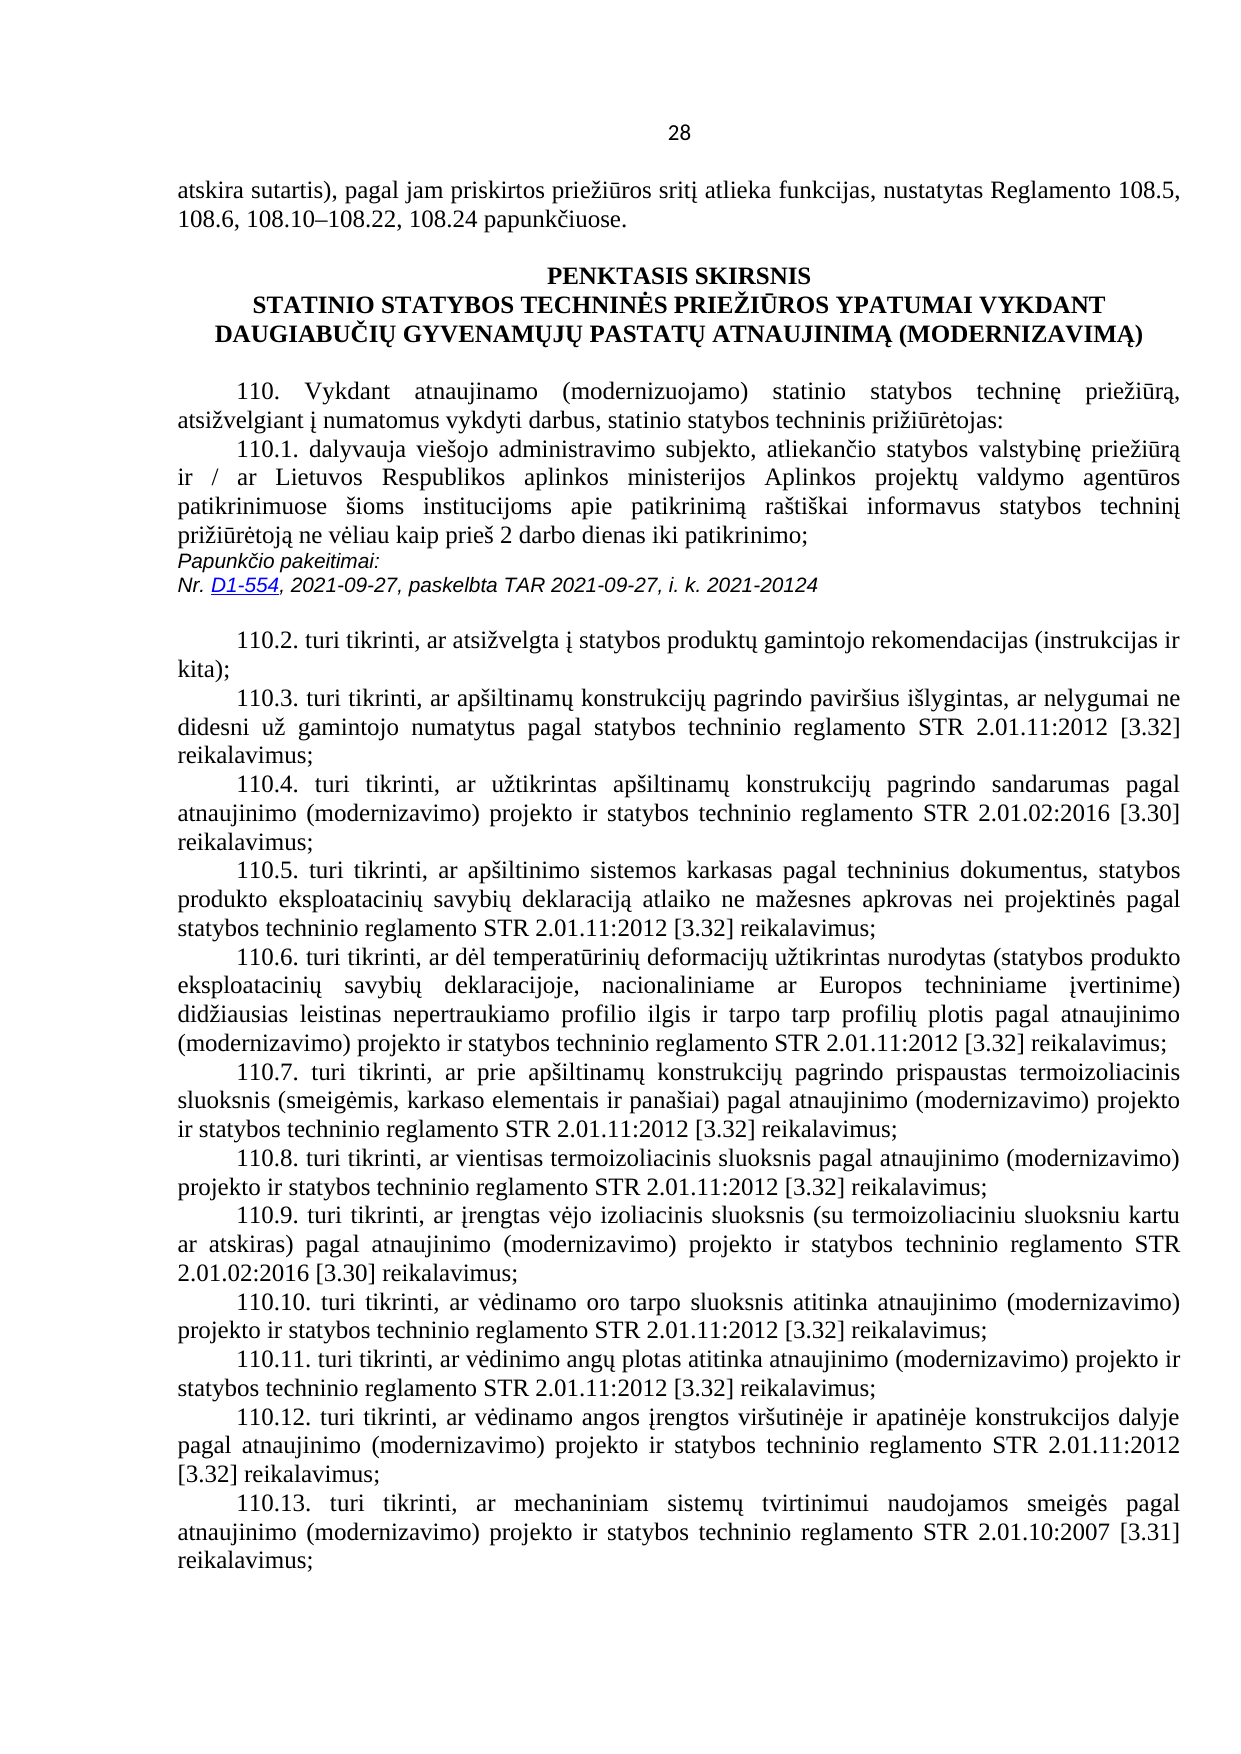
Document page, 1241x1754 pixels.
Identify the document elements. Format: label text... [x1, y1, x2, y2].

text 110.13. turi tikrinti, ar mechaniniam sistemų tvirtinimui naudojamos smeigės pagal atnaujinimo (modernizavimo) projekto ir statybos techninio reglamento STR 2.01.10:2007 [3.31] reikalavimus; [177, 1488, 1181, 1574]
text PENKTASIS SKIRSNIS [177, 261, 1181, 290]
text 110. Vykdant atnaujinamo (modernizuojamo) statinio statybos techninę priežiūrą, atsižvelgiant į numatomus vykdyti darbus, statinio statybos techninis prižiūrėtojas: [177, 376, 1181, 434]
text 110.9. turi tikrinti, ar įrengtas vėjo izoliacinis sluoksnis (su termoizoliaciniu sluoksniu kartu ar atskiras) pagal atnaujinimo (modernizavimo) projekto ir statybos techninio reglamento STR 2.01.02:2016 [3.30] reikalavimus; [177, 1200, 1181, 1287]
text 110.3. turi tikrinti, ar apšiltinamų konstrukcijų pagrindo paviršius išlygintas, ar nelygumai ne didesni už gamintojo numatytus pagal statybos techninio reglamento STR 2.01.11:2012 [3.32] reikalavimus; [177, 683, 1181, 769]
text 110.11. turi tikrinti, ar vėdinimo angų plotas atitinka atnaujinimo (modernizavimo) projekto ir statybos techninio reglamento STR 2.01.11:2012 [3.32] reikalavimus; [177, 1344, 1181, 1402]
text 110.7. turi tikrinti, ar prie apšiltinamų konstrukcijų pagrindo prispaustas termoizoliacinis sluoksnis (smeigėmis, karkaso elementais ir panašiai) pagal atnaujinimo (modernizavimo) projekto ir statybos techninio reglamento STR 2.01.11:2012 [3.32] reikalavimus; [177, 1057, 1181, 1143]
text 110.5. turi tikrinti, ar apšiltinimo sistemos karkasas pagal techninius dokumentus, statybos produkto eksploatacinių savybių deklaraciją atlaiko ne mažesnes apkrovas nei projektinės pagal statybos techninio reglamento STR 2.01.11:2012 [3.32] reikalavimus; [177, 855, 1181, 942]
text Papunkčio pakeitimai: [177, 549, 1181, 573]
text 110.2. turi tikrinti, ar atsižvelgta į statybos produktų gamintojo rekomendacijas (instrukcijas ir kita); [177, 625, 1181, 683]
text 110.6. turi tikrinti, ar dėl temperatūrinių deformacijų užtikrintas nurodytas (statybos produkto eksploatacinių savybių deklaracijoje, nacionaliniame ar Europos techniniame įvertinime) didžiausias leistinas nepertraukiamo profilio ilgis ir tarpo tarp profilių plotis pagal atnaujinimo (modernizavimo) projekto ir statybos techninio reglamento STR 2.01.11:2012 [3.32] reikalavimus; [177, 942, 1181, 1057]
text 110.12. turi tikrinti, ar vėdinamo angos įrengtos viršutinėje ir apatinėje konstrukcijos dalyje pagal atnaujinimo (modernizavimo) projekto ir statybos techninio reglamento STR 2.01.11:2012 [3.32] reikalavimus; [177, 1402, 1181, 1488]
text 110.1. dalyvauja viešojo administravimo subjekto, atliekančio statybos valstybinę priežiūrą ir / ar Lietuvos Respublikos aplinkos ministerijos Aplinkos projektų valdymo agentūros patikrinimuose šioms institucijoms apie patikrinimą raštiškai informavus statybos techninį prižiūrėtoją ne vėliau kaip prieš 2 darbo dienas iki patikrinimo; [177, 434, 1181, 549]
text atskira sutartis), pagal jam priskirtos priežiūros sritį atlieka funkcijas, nustatytas Reglamento 108.5, 108.6, 108.10–108.22, 108.24 papunkčiuose. [177, 175, 1181, 232]
text 110.8. turi tikrinti, ar vientisas termoizoliacinis sluoksnis pagal atnaujinimo (modernizavimo) projekto ir statybos techninio reglamento STR 2.01.11:2012 [3.32] reikalavimus; [177, 1143, 1181, 1200]
text 110.4. turi tikrinti, ar užtikrintas apšiltinamų konstrukcijų pagrindo sandarumas pagal atnaujinimo (modernizavimo) projekto ir statybos techninio reglamento STR 2.01.02:2016 [3.30] reikalavimus; [177, 769, 1181, 855]
text 110.10. turi tikrinti, ar vėdinamo oro tarpo sluoksnis atitinka atnaujinimo (modernizavimo) projekto ir statybos techninio reglamento STR 2.01.11:2012 [3.32] reikalavimus; [177, 1287, 1181, 1344]
text Nr. D1-554, 2021-09-27, paskelbta TAR 2021-09-27, i. k. 2021-20124 [177, 573, 1181, 597]
text STATINIO STATYBOS TECHNINĖS PRIEŽIŪROS YPATUMAI VYKDANT DAUGIABUČIŲ GYVENAMŲJŲ PASTATŲ ATNAUJINIMĄ (MODERNIZAVIMĄ) [177, 290, 1181, 347]
